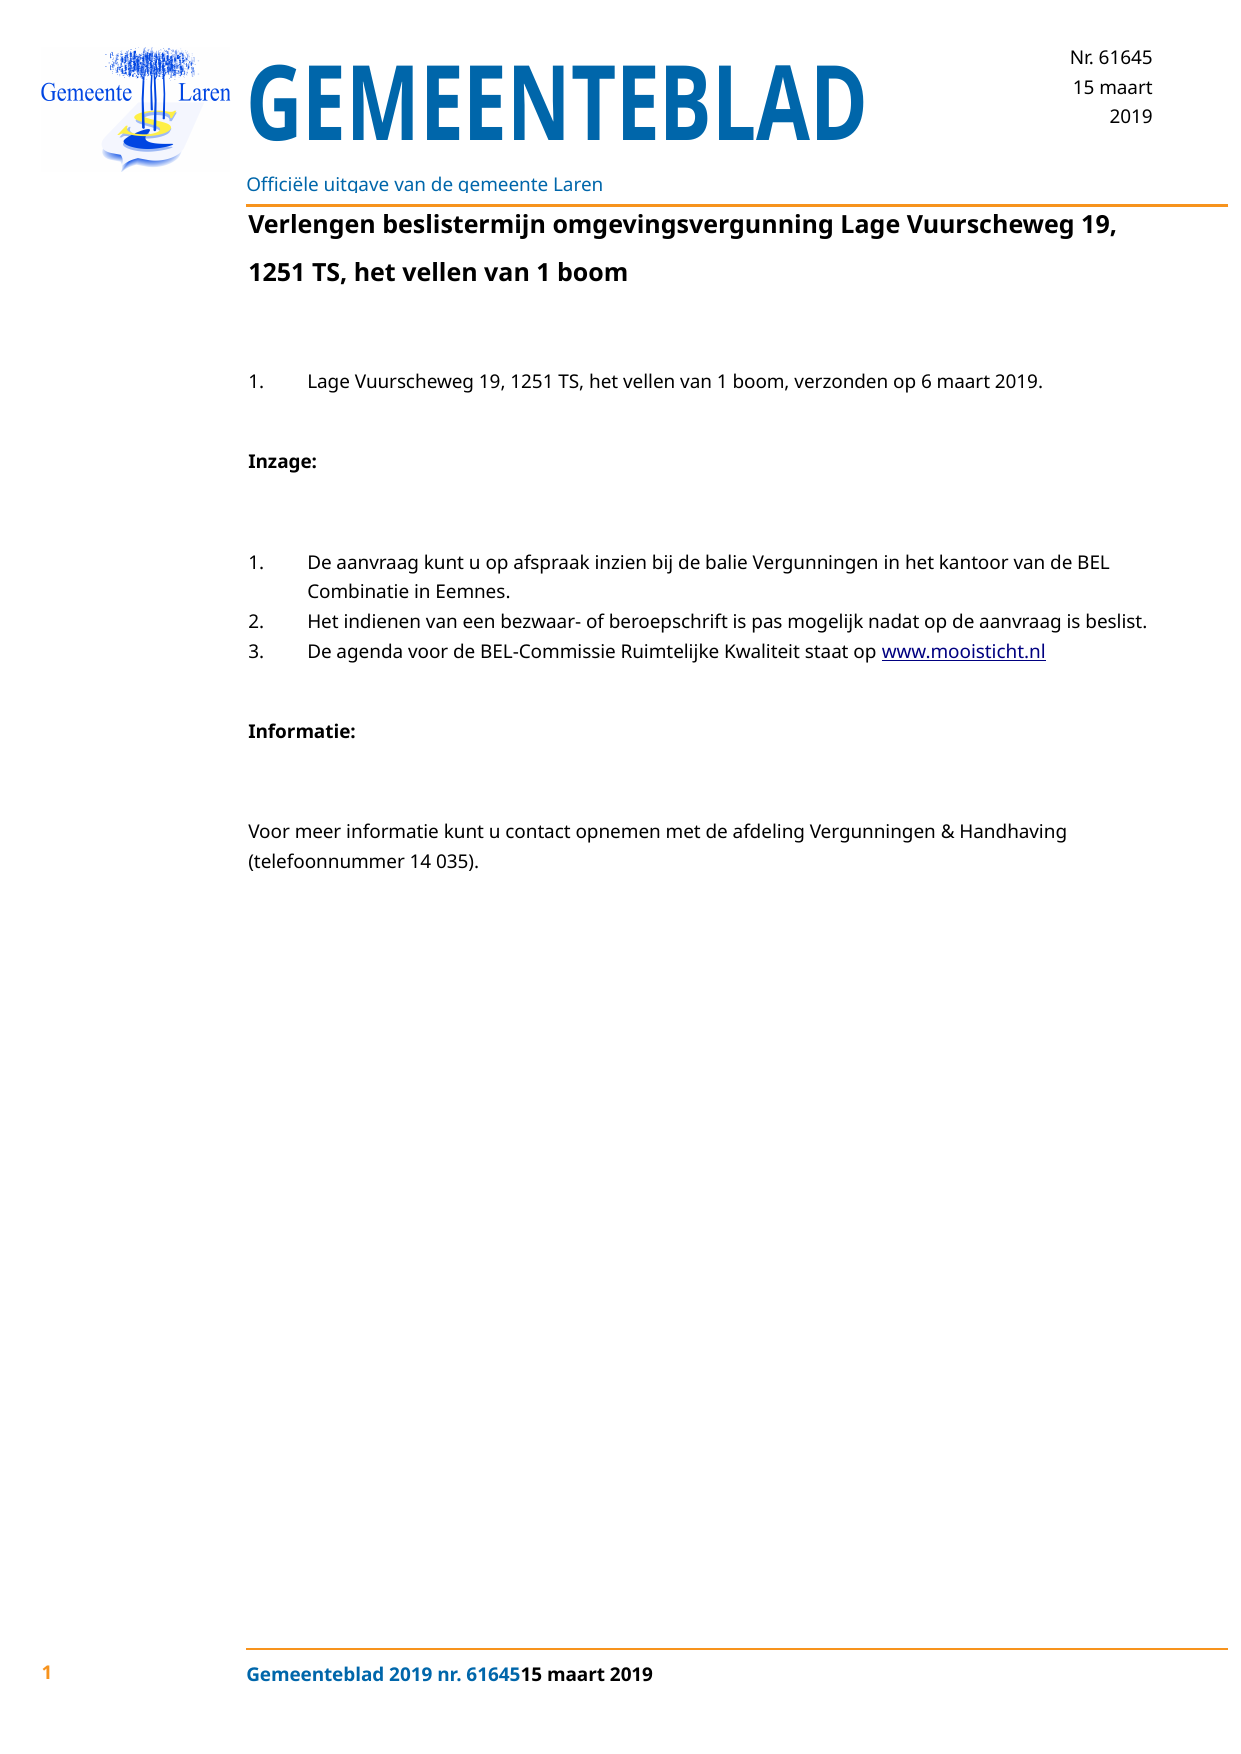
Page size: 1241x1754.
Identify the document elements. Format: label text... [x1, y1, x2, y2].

text Voor meer informatie kunt u contact opnemen met de afdeling Vergunningen & Handhaving (telefoonnummer 14 035). [248, 819, 1152, 874]
text Informatie: [248, 718, 1152, 744]
text Verlengen beslistermijn omgevingsvergunning Lage Vuurscheweg 19, 1251 TS, het vellen van 1 boom [248, 207, 1152, 288]
text Inzage: [248, 448, 1152, 474]
picture [41, 47, 231, 172]
list De agenda voor de BEL-Commissie Ruimtelijke Kwaliteit staat op www.mooisticht.nl [248, 638, 1152, 664]
list Het indienen van een bezwaar- of beroepschrift is pas mogelijk nadat op de aanvraag is beslist. [248, 608, 1152, 634]
list Lage Vuurscheweg 19, 1251 TS, het vellen van 1 boom, verzonden op 6 maart 2019. [248, 368, 1152, 394]
list De aanvraag kunt u op afspraak inzien bij de balie Vergunningen in het kantoor van de BEL Combinatie in Eemnes. [248, 549, 1152, 604]
